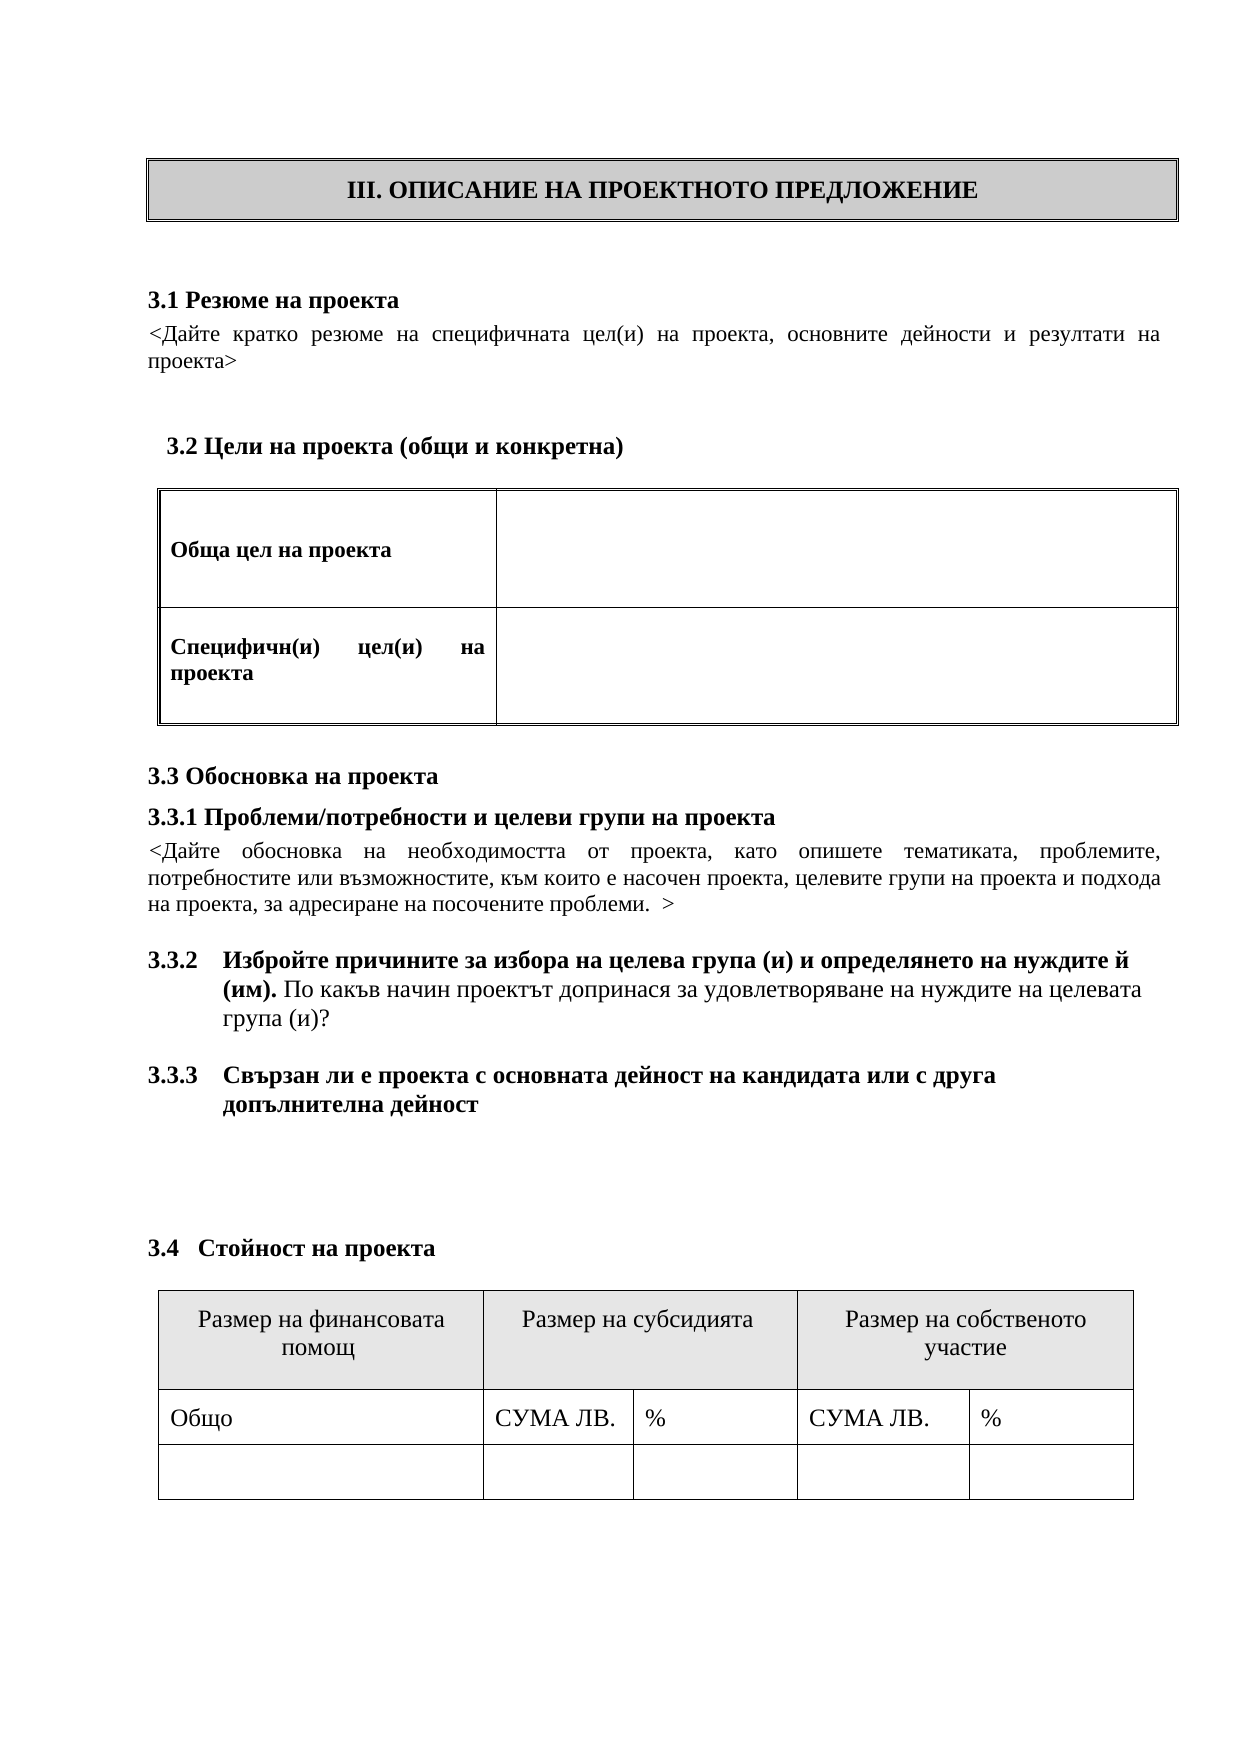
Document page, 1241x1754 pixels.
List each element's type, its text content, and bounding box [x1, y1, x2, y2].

text <Дайте кратко резюме на специфичната цел(и) на проекта, основните дейности и резултати на проекта> [148, 321, 1162, 373]
subtitle 3.1 Резюме на проекта [148, 286, 1162, 314]
table_cell [497, 608, 1176, 723]
table_header Размер на финансовата помощ [159, 1291, 483, 1389]
table_cell [484, 1445, 633, 1499]
list Свързан ли е проекта с основната дейност на кандидата или с друга допълнителна дейност [148, 1060, 1162, 1118]
table_header Размер на собственото участие [798, 1291, 1133, 1389]
table_header [497, 491, 1176, 606]
text <Дайте обосновка на необходимостта от проекта, като опишете тематиката, проблемите, потребностите или възможностите, към които е насочен проекта, целевите групи на проекта и подхода на проекта, за адресиране на посочените проблеми. > [148, 837, 1162, 916]
table_header Размер на субсидията [484, 1291, 797, 1389]
table_cell Специфичн(и) цел(и) на проекта [161, 608, 496, 723]
subtitle 3.3 Обосновка на проекта [148, 761, 1162, 790]
table_cell СУМА ЛВ. [484, 1390, 633, 1444]
subtitle 3.3.1 Проблеми/потребности и целеви групи на проекта [148, 802, 1162, 831]
table_cell СУМА ЛВ. [798, 1390, 969, 1444]
table_cell Общо [159, 1390, 483, 1444]
table_cell [798, 1445, 969, 1499]
list Избройте причините за избора на целева група (и) и определянето на нуждите й (им). По какъв начин проектът допринася за удовлетворяване на нуждите на целевата група (и)? [148, 945, 1162, 1031]
list Стойност на проекта [148, 1233, 1162, 1261]
table_cell % [634, 1390, 797, 1444]
list Цели на проекта (общи и конкретна) [166, 431, 1162, 459]
table_header ІІІ. ОПИСАНИЕ НА ПРОЕКТНОТО ПРЕДЛОЖЕНИЕ [149, 161, 1176, 219]
table_cell % [970, 1390, 1133, 1444]
table_header Обща цел на проекта [161, 491, 496, 606]
table_cell [634, 1445, 797, 1499]
table_cell [970, 1445, 1133, 1499]
table_cell [159, 1445, 483, 1499]
